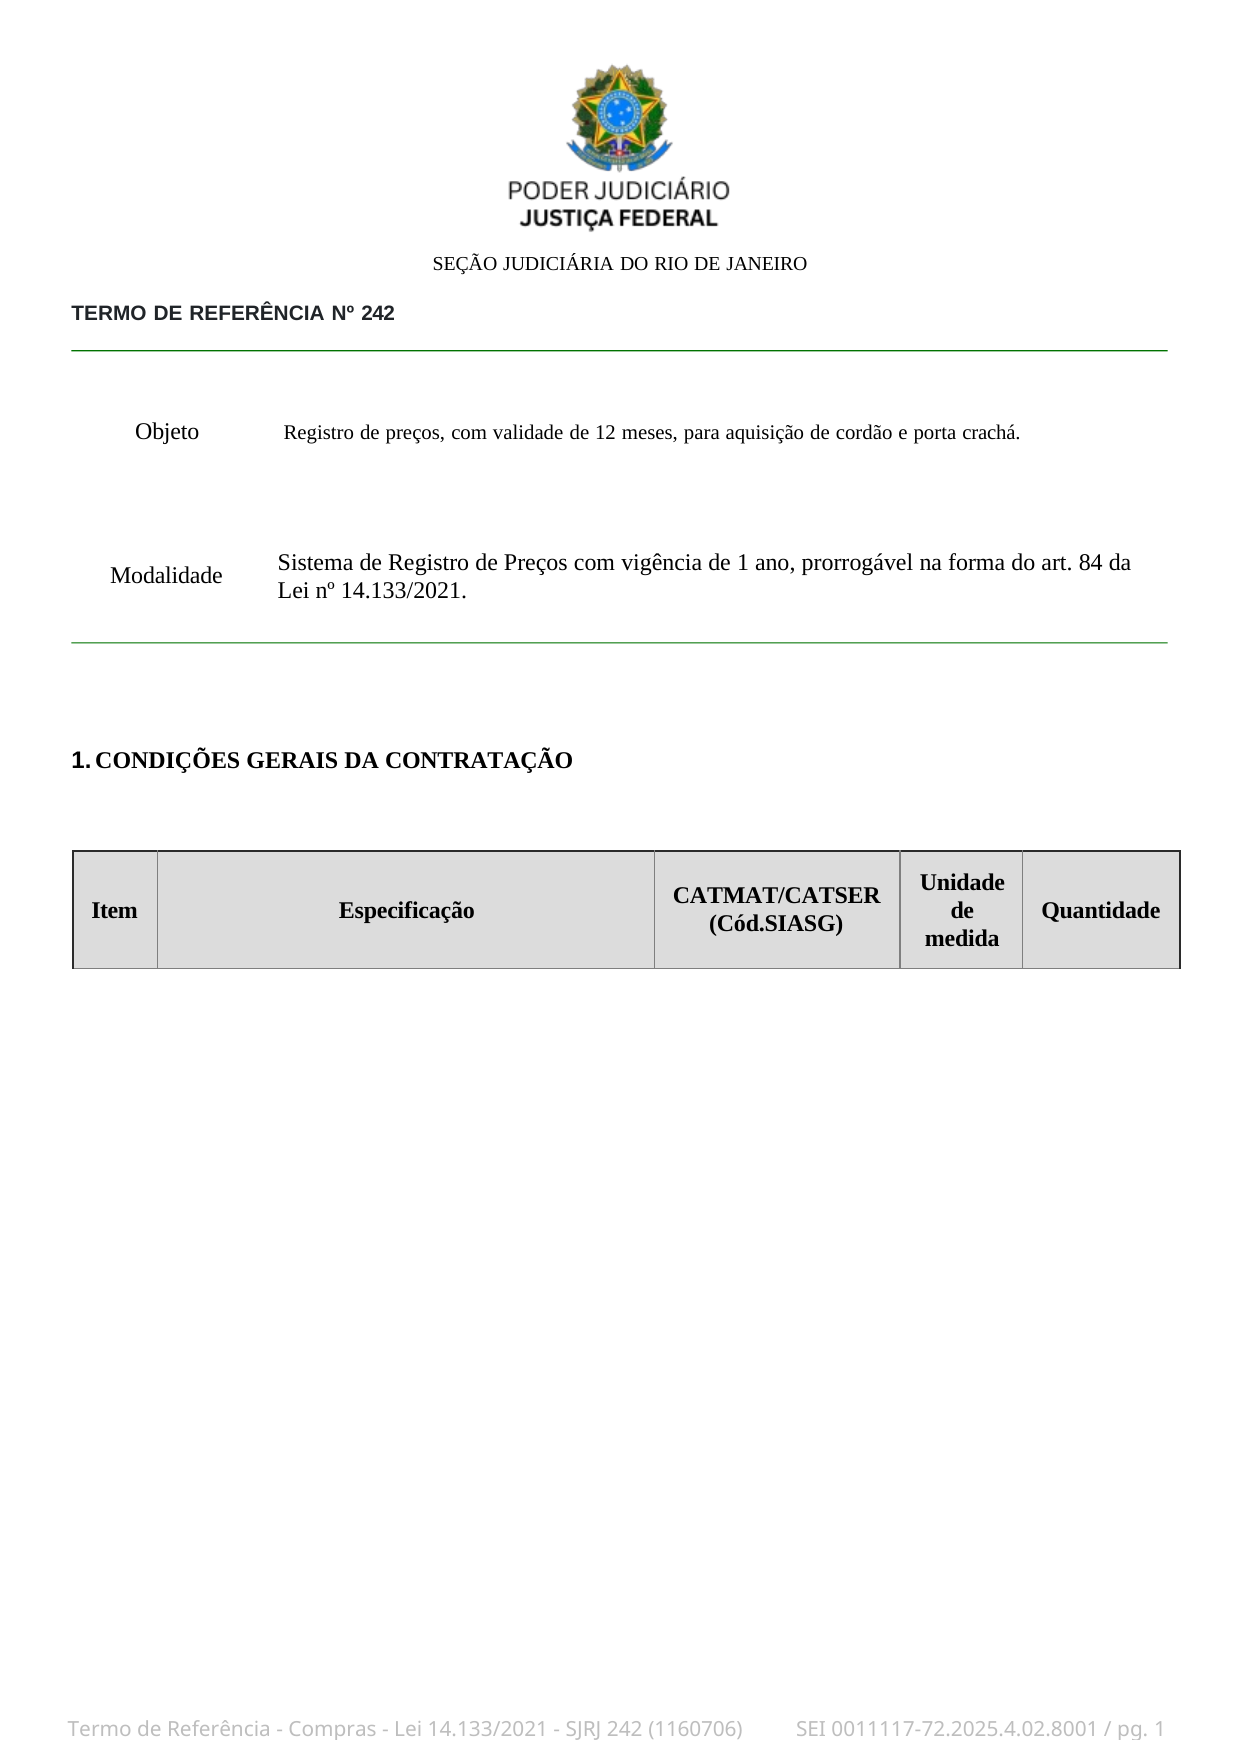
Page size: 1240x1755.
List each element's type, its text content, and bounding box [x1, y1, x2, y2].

text Registro de preços, com validade de 12 meses, para aquisição de cordão e porta crachá. [283, 420, 1181, 444]
text Modalidade [110, 561, 263, 589]
list CONDIÇÕES GERAIS DA CONTRATAÇÃO [71, 746, 1181, 774]
text SEÇÃO JUDICIÁRIA DO RIO DE JANEIRO [118, 252, 1122, 274]
table_header Quantidade [1023, 852, 1179, 968]
text Sistema de Registro de Preços com vigência de 1 ano, prorrogável na forma do art. 84 da Lei nº 14.133/2021. [277, 548, 1134, 603]
text TERMO DE REFERÊNCIA Nº 242 [71, 301, 1181, 325]
table_header CATMAT/CATSER (Cód.SIASG) [655, 852, 899, 968]
table_header Especificação [158, 852, 654, 968]
text Objeto [135, 417, 263, 444]
text [71, 535, 263, 618]
table_header Unidade de medida [901, 852, 1022, 968]
text [71, 404, 263, 460]
table_header Item [74, 852, 157, 968]
